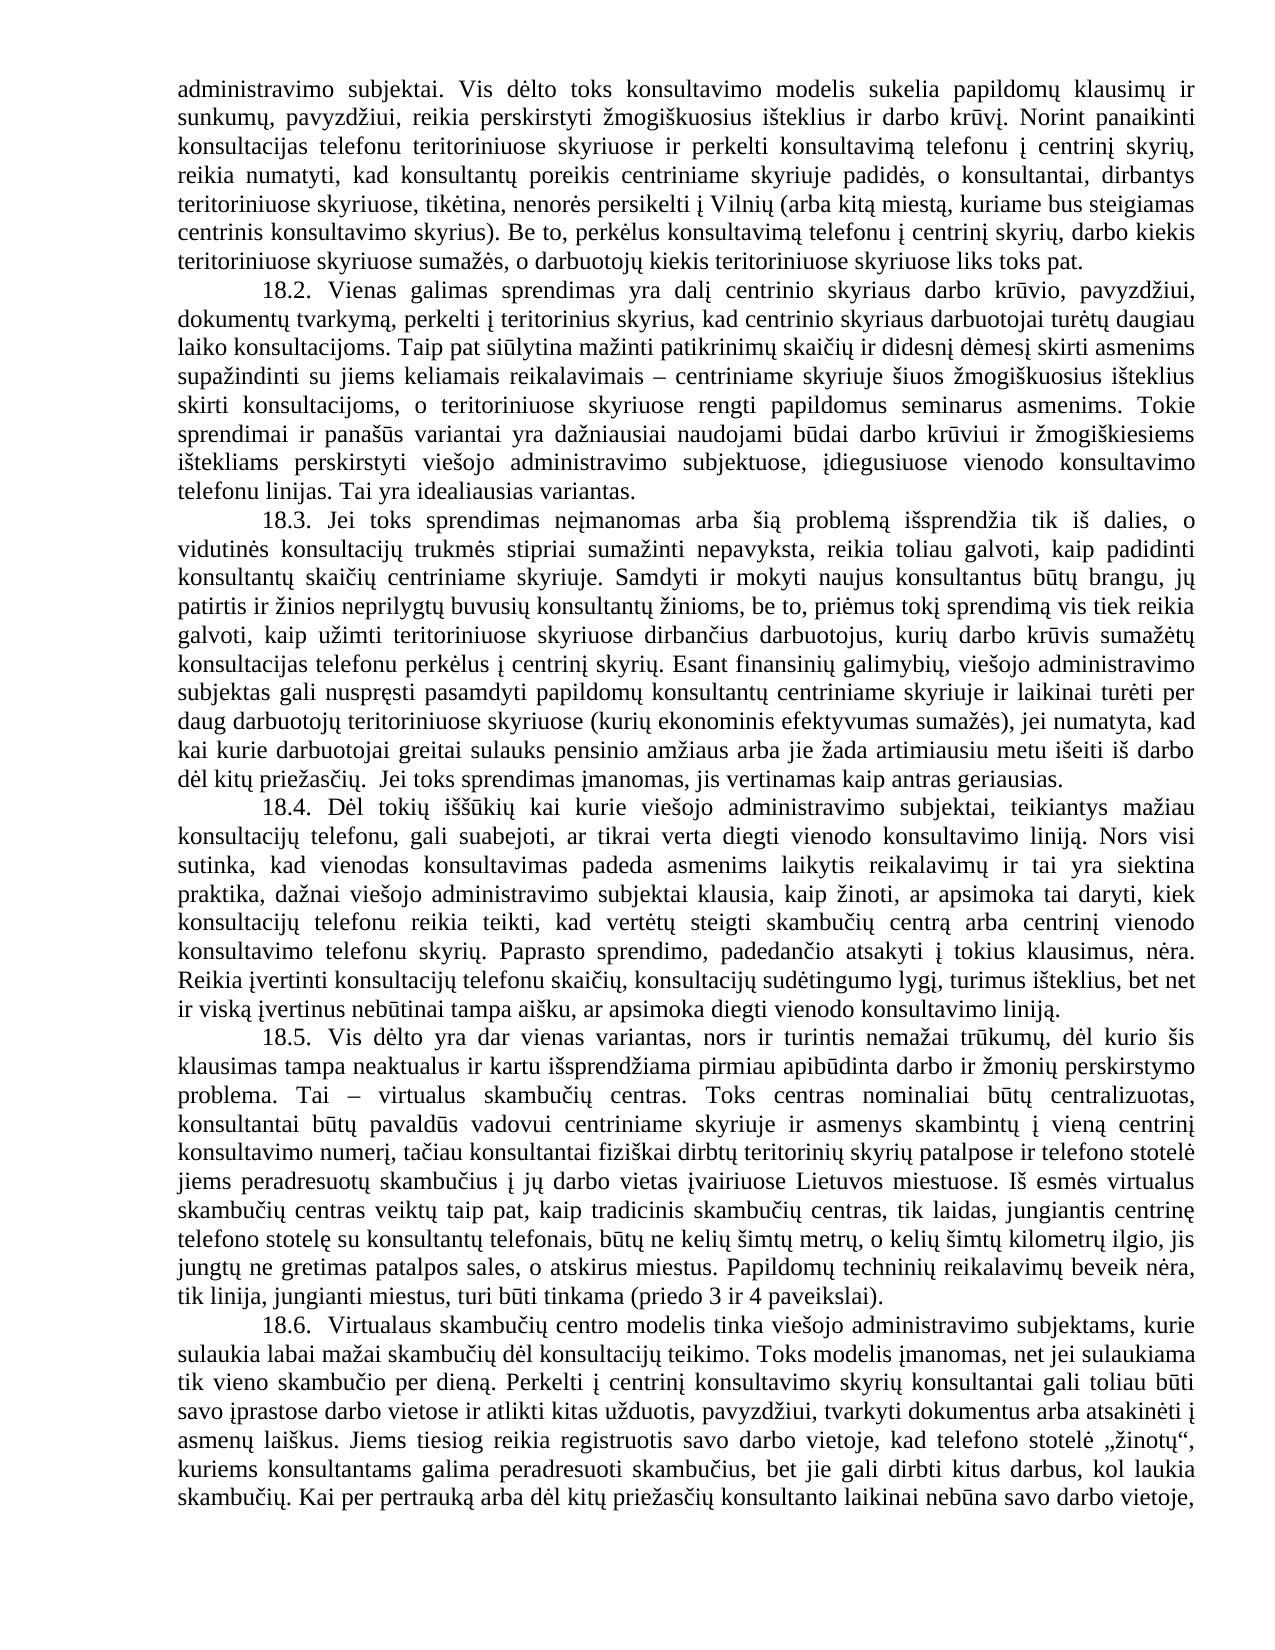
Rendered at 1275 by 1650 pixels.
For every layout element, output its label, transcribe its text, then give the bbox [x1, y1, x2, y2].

text 18.6. Virtualaus skambučių centro modelis tinka viešojo administravimo subjektams, kurie sulaukia labai mažai skambučių dėl konsultacijų teikimo. Toks modelis įmanomas, net jei sulaukiama tik vieno skambučio per dieną. Perkelti į centrinį konsultavimo skyrių konsultantai gali toliau būti savo įprastose darbo vietose ir atlikti kitas užduotis, pavyzdžiui, tvarkyti dokumentus arba atsakinėti į asmenų laiškus. Jiems tiesiog reikia registruotis savo darbo vietoje, kad telefono stotelė „žinotų“, kuriems konsultantams galima peradresuoti skambučius, bet jie gali dirbti kitus darbus, kol laukia skambučių. Kai per pertrauką arba dėl kitų priežasčių konsultanto laikinai nebūna savo darbo vietoje, [177, 1310, 1196, 1511]
text 18.5. Vis dėlto yra dar vienas variantas, nors ir turintis nemažai trūkumų, dėl kurio šis klausimas tampa neaktualus ir kartu išsprendžiama pirmiau apibūdinta darbo ir žmonių perskirstymo problema. Tai – virtualus skambučių centras. Toks centras nominaliai būtų centralizuotas, konsultantai būtų pavaldūs vadovui centriniame skyriuje ir asmenys skambintų į vieną centrinį konsultavimo numerį, tačiau konsultantai fiziškai dirbtų teritorinių skyrių patalpose ir telefono stotelė jiems peradresuotų skambučius į jų darbo vietas įvairiuose Lietuvos miestuose. Iš esmės virtualus skambučių centras veiktų taip pat, kaip tradicinis skambučių centras, tik laidas, jungiantis centrinę telefono stotelę su konsultantų telefonais, būtų ne kelių šimtų metrų, o kelių šimtų kilometrų ilgio, jis jungtų ne gretimas patalpos sales, o atskirus miestus. Papildomų techninių reikalavimų beveik nėra, tik linija, jungianti miestus, turi būti tinkama (priedo 3 ir 4 paveikslai). [177, 1022, 1196, 1310]
text 18.3. Jei toks sprendimas neįmanomas arba šią problemą išsprendžia tik iš dalies, o vidutinės konsultacijų trukmės stipriai sumažinti nepavyksta, reikia toliau galvoti, kaip padidinti konsultantų skaičių centriniame skyriuje. Samdyti ir mokyti naujus konsultantus būtų brangu, jų patirtis ir žinios neprilygtų buvusių konsultantų žinioms, be to, priėmus tokį sprendimą vis tiek reikia galvoti, kaip užimti teritoriniuose skyriuose dirbančius darbuotojus, kurių darbo krūvis sumažėtų konsultacijas telefonu perkėlus į centrinį skyrių. Esant finansinių galimybių, viešojo administravimo subjektas gali nuspręsti pasamdyti papildomų konsultantų centriniame skyriuje ir laikinai turėti per daug darbuotojų teritoriniuose skyriuose (kurių ekonominis efektyvumas sumažės), jei numatyta, kad kai kurie darbuotojai greitai sulauks pensinio amžiaus arba jie žada artimiausiu metu išeiti iš darbo dėl kitų priežasčių. Jei toks sprendimas įmanomas, jis vertinamas kaip antras geriausias. [177, 505, 1196, 792]
text 18.4. Dėl tokių iššūkių kai kurie viešojo administravimo subjektai, teikiantys mažiau konsultacijų telefonu, gali suabejoti, ar tikrai verta diegti vienodo konsultavimo liniją. Nors visi sutinka, kad vienodas konsultavimas padeda asmenims laikytis reikalavimų ir tai yra siektina praktika, dažnai viešojo administravimo subjektai klausia, kaip žinoti, ar apsimoka tai daryti, kiek konsultacijų telefonu reikia teikti, kad vertėtų steigti skambučių centrą arba centrinį vienodo konsultavimo telefonu skyrių. Paprasto sprendimo, padedančio atsakyti į tokius klausimus, nėra. Reikia įvertinti konsultacijų telefonu skaičių, konsultacijų sudėtingumo lygį, turimus išteklius, bet net ir viską įvertinus nebūtinai tampa aišku, ar apsimoka diegti vienodo konsultavimo liniją. [177, 792, 1196, 1022]
text 18.2. Vienas galimas sprendimas yra dalį centrinio skyriaus darbo krūvio, pavyzdžiui, dokumentų tvarkymą, perkelti į teritorinius skyrius, kad centrinio skyriaus darbuotojai turėtų daugiau laiko konsultacijoms. Taip pat siūlytina mažinti patikrinimų skaičių ir didesnį dėmesį skirti asmenims supažindinti su jiems keliamais reikalavimais – centriniame skyriuje šiuos žmogiškuosius išteklius skirti konsultacijoms, o teritoriniuose skyriuose rengti papildomus seminarus asmenims. Tokie sprendimai ir panašūs variantai yra dažniausiai naudojami būdai darbo krūviui ir žmogiškiesiems ištekliams perskirstyti viešojo administravimo subjektuose, įdiegusiuose vienodo konsultavimo telefonu linijas. Tai yra idealiausias variantas. [177, 275, 1196, 505]
text administravimo subjektai. Vis dėlto toks konsultavimo modelis sukelia papildomų klausimų ir sunkumų, pavyzdžiui, reikia perskirstyti žmogiškuosius išteklius ir darbo krūvį. Norint panaikinti konsultacijas telefonu teritoriniuose skyriuose ir perkelti konsultavimą telefonu į centrinį skyrių, reikia numatyti, kad konsultantų poreikis centriniame skyriuje padidės, o konsultantai, dirbantys teritoriniuose skyriuose, tikėtina, nenorės persikelti į Vilnių (arba kitą miestą, kuriame bus steigiamas centrinis konsultavimo skyrius). Be to, perkėlus konsultavimą telefonu į centrinį skyrių, darbo kiekis teritoriniuose skyriuose sumažės, o darbuotojų kiekis teritoriniuose skyriuose liks toks pat. [177, 74, 1196, 275]
